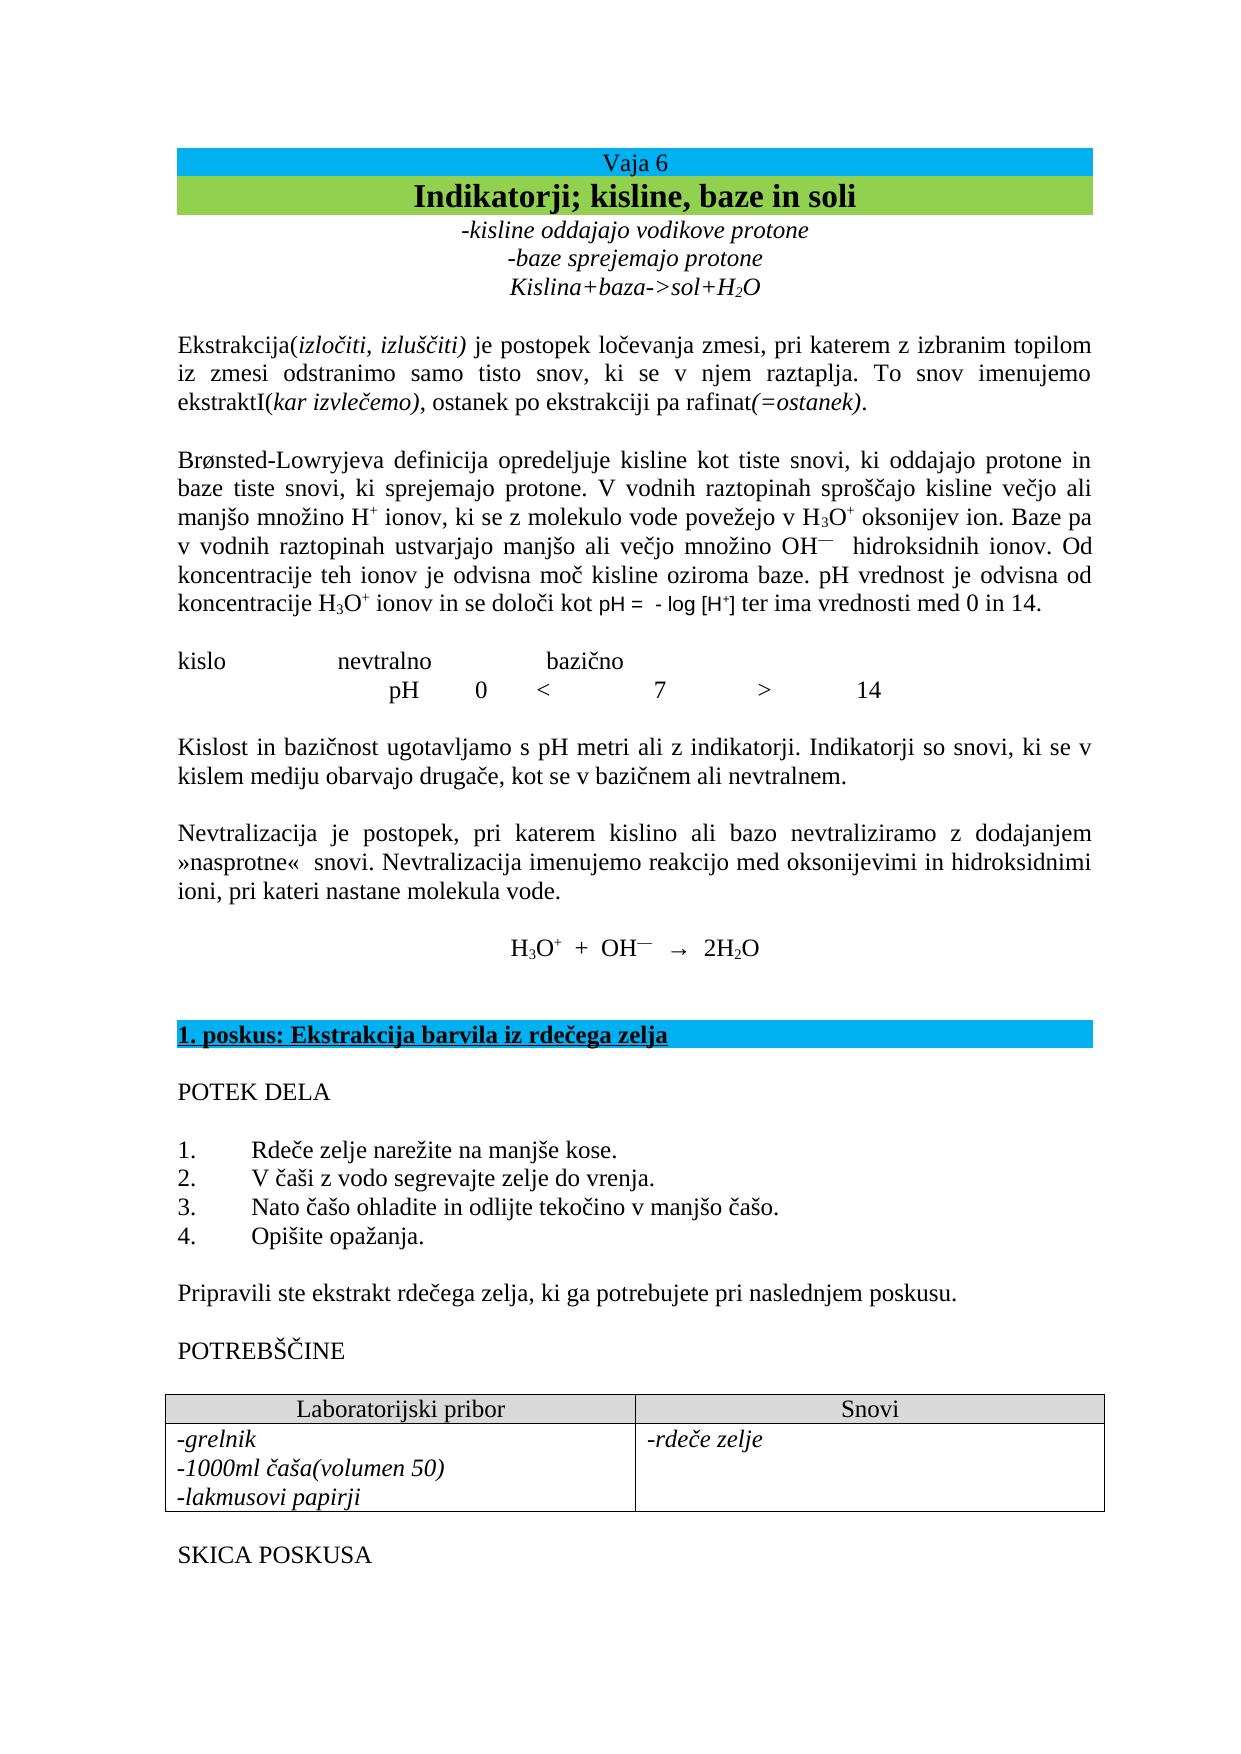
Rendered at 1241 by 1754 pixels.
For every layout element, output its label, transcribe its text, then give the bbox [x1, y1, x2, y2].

text POTREBŠČINE [177, 1336, 1093, 1365]
table_header Snovi [636, 1395, 1104, 1423]
table_cell -rdeče zelje [636, 1424, 1104, 1511]
text 1. poskus: Ekstrakcija barvila iz rdečega zelja [177, 1020, 1093, 1048]
text -kisline oddajajo vodikove protone [177, 215, 1093, 243]
list Nato čašo ohladite in odlijte tekočino v manjšo čašo. [177, 1192, 1093, 1221]
text Pripravili ste ekstrakt rdečega zelja, ki ga potrebujete pri naslednjem poskusu. [177, 1278, 1093, 1307]
list Rdeče zelje narežite na manjše kose. [177, 1135, 1093, 1163]
text -baze sprejemajo protone [177, 243, 1093, 272]
text Kislost in bazičnost ugotavljamo s pH metri ali z indikatorji. Indikatorji so snovi, ki se v kislem mediju obarvajo drugače, kot se v bazičnem ali nevtralnem. [177, 732, 1093, 790]
text kislo nevtralno bazično [177, 646, 1093, 675]
table_header Laboratorijski pribor [166, 1395, 635, 1423]
table_cell -grelnik -1000ml čaša(volumen 50) -lakmusovi papirji [166, 1424, 635, 1511]
text Nevtralizacija je postopek, pri katerem kislino ali bazo nevtraliziramo z dodajanjem »nasprotne« snovi. Nevtralizacija imenujemo reakcijo med oksonijevimi in hidroksidnimi ioni, pri kateri nastane molekula vode. [177, 818, 1093, 905]
text Ekstrakcija(izločiti, izluščiti) je postopek ločevanja zmesi, pri katerem z izbranim topilom iz zmesi odstranimo samo tisto snov, ki se v njem raztaplja. To snov imenujemo ekstraktI(kar izvlečemo), ostanek po ekstrakciji pa rafinat(=ostanek). [177, 330, 1093, 416]
text H3O+ + OH— → 2H2O [177, 933, 1093, 962]
text POTEK DELA [177, 1077, 1093, 1106]
text Vaja 6 [177, 148, 1093, 176]
list Opišite opažanja. [177, 1221, 1093, 1250]
text Brønsted-Lowryjeva definicija opredeljuje kisline kot tiste snovi, ki oddajajo protone in baze tiste snovi, ki sprejemajo protone. V vodnih raztopinah sproščajo kisline večjo ali manjšo množino H+ ionov, ki se z molekulo vode povežejo v H3O+ oksonijev ion. Baze pa v vodnih raztopinah ustvarjajo manjšo ali večjo množino OH— hidroksidnih ionov. Od koncentracije teh ionov je odvisna moč kisline oziroma baze. pH vrednost je odvisna od koncentracije H3O+ ionov in se določi kot pH = - log [H+] ter ima vrednosti med 0 in 14. [177, 445, 1093, 617]
text pH 0 < 7 > 14 [177, 675, 1093, 703]
text SKICA POSKUSA [177, 1540, 1093, 1569]
text Indikatorji; kisline, baze in soli [177, 176, 1093, 215]
text Kislina+baza->sol+H2O [177, 272, 1093, 301]
list V čaši z vodo segrevajte zelje do vrenja. [177, 1163, 1093, 1192]
